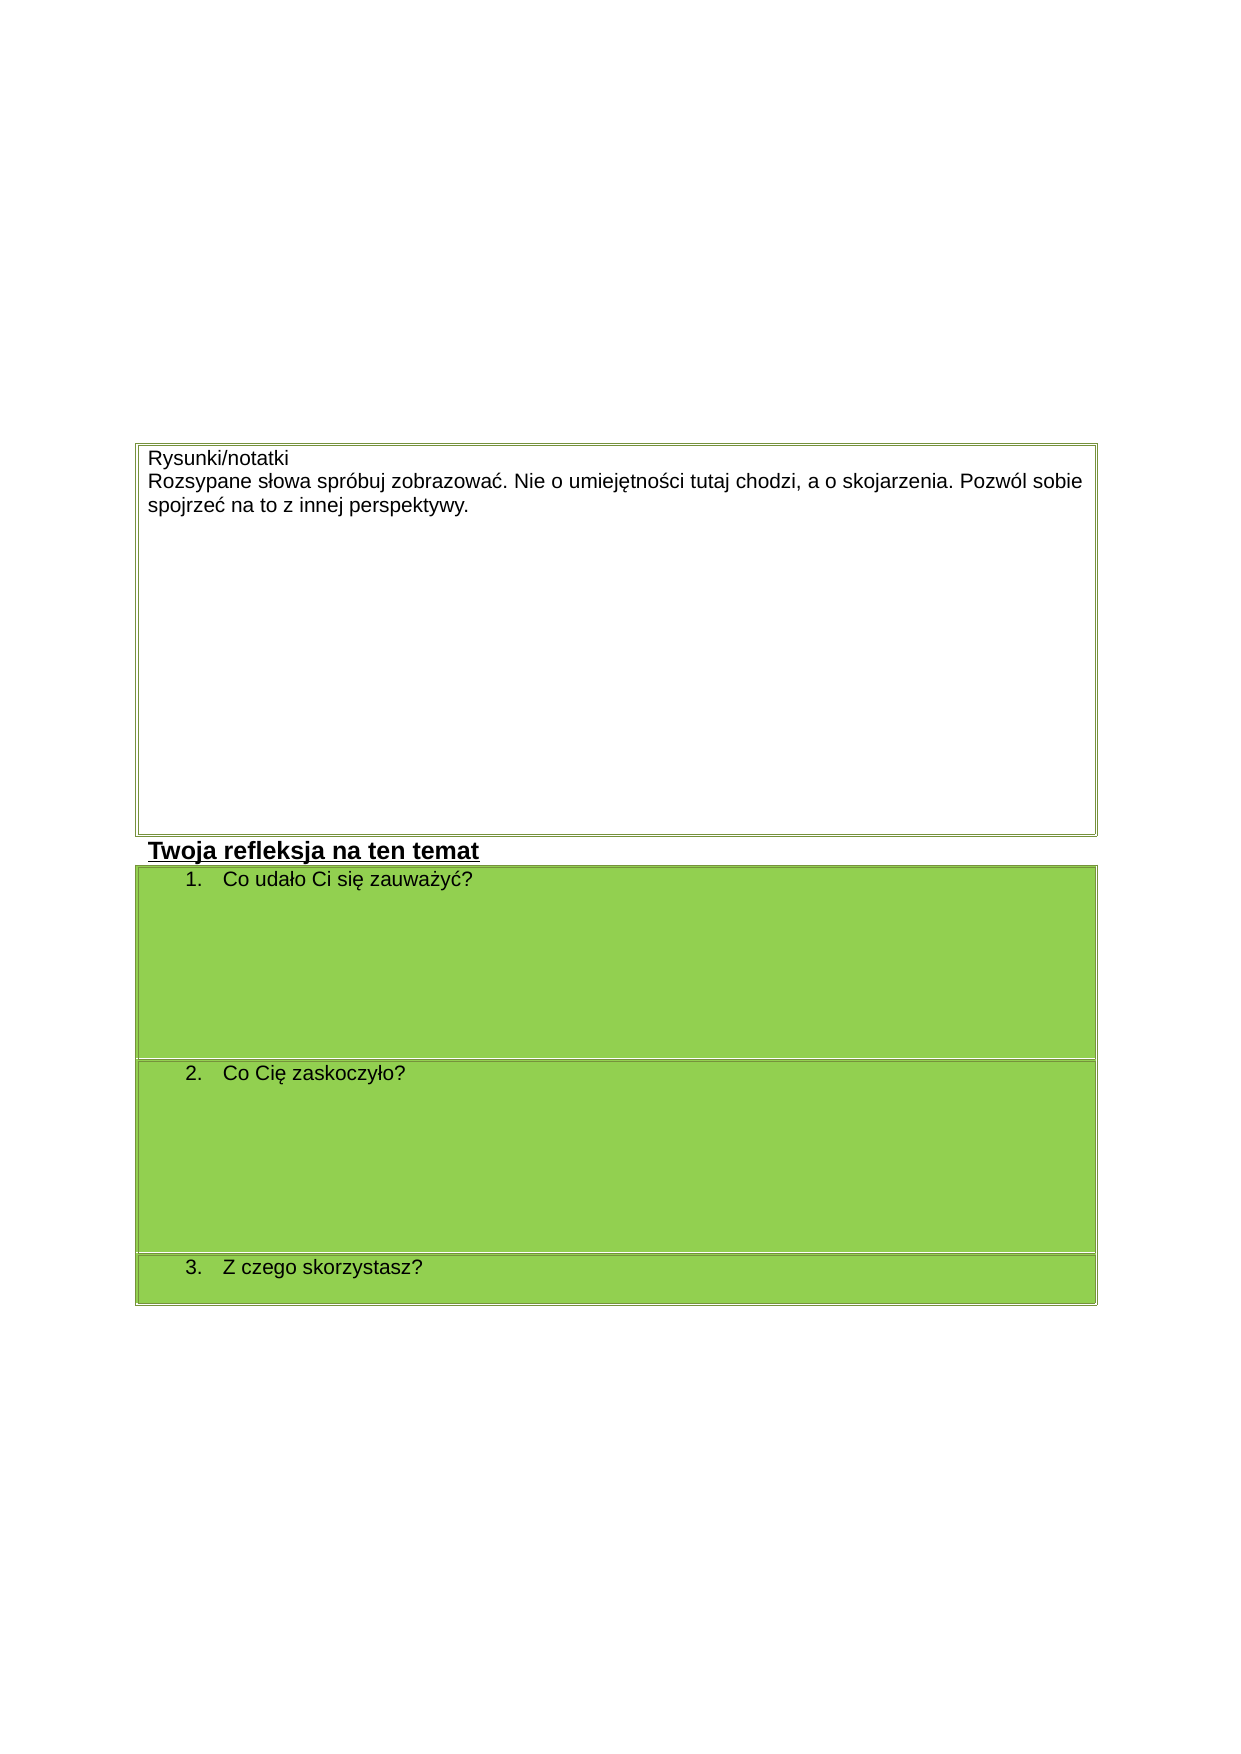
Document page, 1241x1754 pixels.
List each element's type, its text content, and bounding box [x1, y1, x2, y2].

table_cell Z czego skorzystasz? [139, 1256, 1095, 1303]
text Twoja refleksja na ten temat [148, 837, 1092, 864]
table_cell Rysunki/notatki Rozsypane słowa spróbuj zobrazować. Nie o umiejętności tutaj chodzi, a o skojarzenia. Pozwól sobie spojrzeć na to z innej perspektywy. [139, 446, 1095, 833]
table_header Co udało Ci się zauważyć? [139, 868, 1095, 1058]
table_cell Co Cię zaskoczyło? [139, 1062, 1095, 1252]
